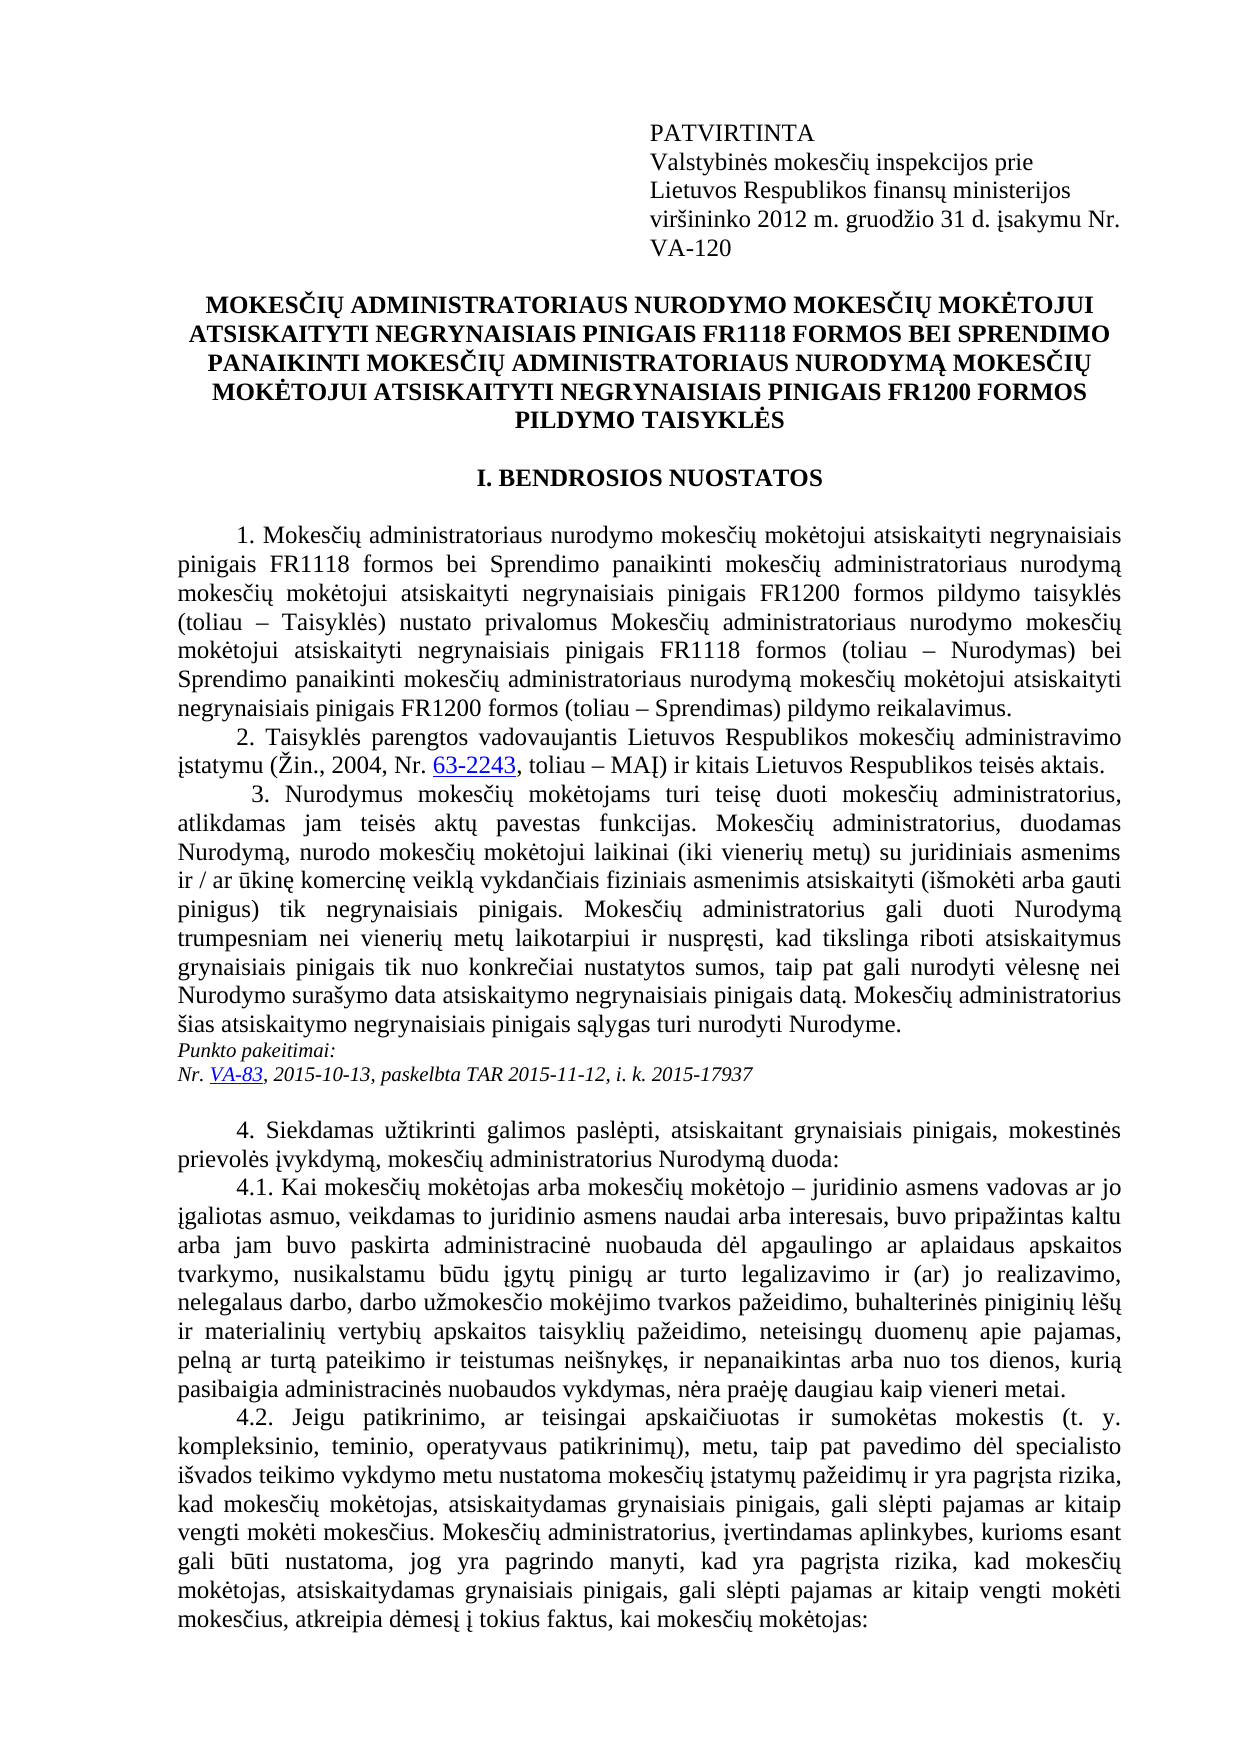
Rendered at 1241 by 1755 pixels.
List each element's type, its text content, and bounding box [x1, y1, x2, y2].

text 2. Taisyklės parengtos vadovaujantis Lietuvos Respublikos mokesčių administravimo įstatymu (Žin., 2004, Nr. 63-2243, toliau – MAĮ) ir kitais Lietuvos Respublikos teisės aktais. [177, 722, 1122, 779]
text 3. Nurodymus mokesčių mokėtojams turi teisę duoti mokesčių administratorius, atlikdamas jam teisės aktų pavestas funkcijas. Mokesčių administratorius, duodamas Nurodymą, nurodo mokesčių mokėtojui laikinai (iki vienerių metų) su juridiniais asmenims ir / ar ūkinę komercinę veiklą vykdančiais fiziniais asmenimis atsiskaityti (išmokėti arba gauti pinigus) tik negrynaisiais pinigais. Mokesčių administratorius gali duoti Nurodymą trumpesniam nei vienerių metų laikotarpiui ir nuspręsti, kad tikslinga riboti atsiskaitymus grynaisiais pinigais tik nuo konkrečiai nustatytos sumos, taip pat gali nurodyti vėlesnę nei Nurodymo surašymo data atsiskaitymo negrynaisiais pinigais datą. Mokesčių administratorius šias atsiskaitymo negrynaisiais pinigais sąlygas turi nurodyti Nurodyme. [177, 779, 1122, 1038]
text 4.1. Kai mokesčių mokėtojas arba mokesčių mokėtojo – juridinio asmens vadovas ar jo įgaliotas asmuo, veikdamas to juridinio asmens naudai arba interesais, buvo pripažintas kaltu arba jam buvo paskirta administracinė nuobauda dėl apgaulingo ar aplaidaus apskaitos tvarkymo, nusikalstamu būdu įgytų pinigų ar turto legalizavimo ir (ar) jo realizavimo, nelegalaus darbo, darbo užmokesčio mokėjimo tvarkos pažeidimo, buhalterinės piniginių lėšų ir materialinių vertybių apskaitos taisyklių pažeidimo, neteisingų duomenų apie pajamas, pelną ar turtą pateikimo ir teistumas neišnykęs, ir nepanaikintas arba nuo tos dienos, kurią pasibaigia administracinės nuobaudos vykdymas, nėra praėję daugiau kaip vieneri metai. [177, 1172, 1122, 1402]
text Punkto pakeitimai: [177, 1038, 1122, 1062]
text Valstybinės mokesčių inspekcijos prie Lietuvos Respublikos finansų ministerijos viršininko 2012 m. gruodžio 31 d. įsakymu Nr. VA-120 [649, 147, 1122, 262]
text MOKESČIŲ ADMINISTRATORIAUS NURODYMO MOKESČIŲ MOKĖTOJUI ATSISKAITYTI NEGRYNAISIAIS PINIGAIS FR1118 FORMOS BEI SPRENDIMO PANAIKINTI MOKESČIŲ ADMINISTRATORIAUS NURODYMĄ MOKESČIŲ MOKĖTOJUI ATSISKAITYTI NEGRYNAISIAIS PINIGAIS FR1200 FORMOS PILDYMO TAISYKLĖS [177, 291, 1122, 434]
text 4. Siekdamas užtikrinti galimos paslėpti, atsiskaitant grynaisiais pinigais, mokestinės prievolės įvykdymą, mokesčių administratorius Nurodymą duoda: [177, 1115, 1122, 1172]
text 4.2. Jeigu patikrinimo, ar teisingai apskaičiuotas ir sumokėtas mokestis (t. y. kompleksinio, teminio, operatyvaus patikrinimų), metu, taip pat pavedimo dėl specialisto išvados teikimo vykdymo metu nustatoma mokesčių įstatymų pažeidimų ir yra pagrįsta rizika, kad mokesčių mokėtojas, atsiskaitydamas grynaisiais pinigais, gali slėpti pajamas ar kitaip vengti mokėti mokesčius. Mokesčių administratorius, įvertindamas aplinkybes, kurioms esant gali būti nustatoma, jog yra pagrindo manyti, kad yra pagrįsta rizika, kad mokesčių mokėtojas, atsiskaitydamas grynaisiais pinigais, gali slėpti pajamas ar kitaip vengti mokėti mokesčius, atkreipia dėmesį į tokius faktus, kai mokesčių mokėtojas: [177, 1402, 1122, 1632]
text Nr. VA-83, 2015-10-13, paskelbta TAR 2015-11-12, i. k. 2015-17937 [177, 1062, 1122, 1086]
text I. BENDROSIOS NUOSTATOS [177, 463, 1122, 492]
text 1. Mokesčių administratoriaus nurodymo mokesčių mokėtojui atsiskaityti negrynaisiais pinigais FR1118 formos bei Sprendimo panaikinti mokesčių administratoriaus nurodymą mokesčių mokėtojui atsiskaityti negrynaisiais pinigais FR1200 formos pildymo taisyklės (toliau – Taisyklės) nustato privalomus Mokesčių administratoriaus nurodymo mokesčių mokėtojui atsiskaityti negrynaisiais pinigais FR1118 formos (toliau – Nurodymas) bei Sprendimo panaikinti mokesčių administratoriaus nurodymą mokesčių mokėtojui atsiskaityti negrynaisiais pinigais FR1200 formos (toliau – Sprendimas) pildymo reikalavimus. [177, 521, 1122, 722]
text PATVIRTINTA [649, 118, 1122, 147]
